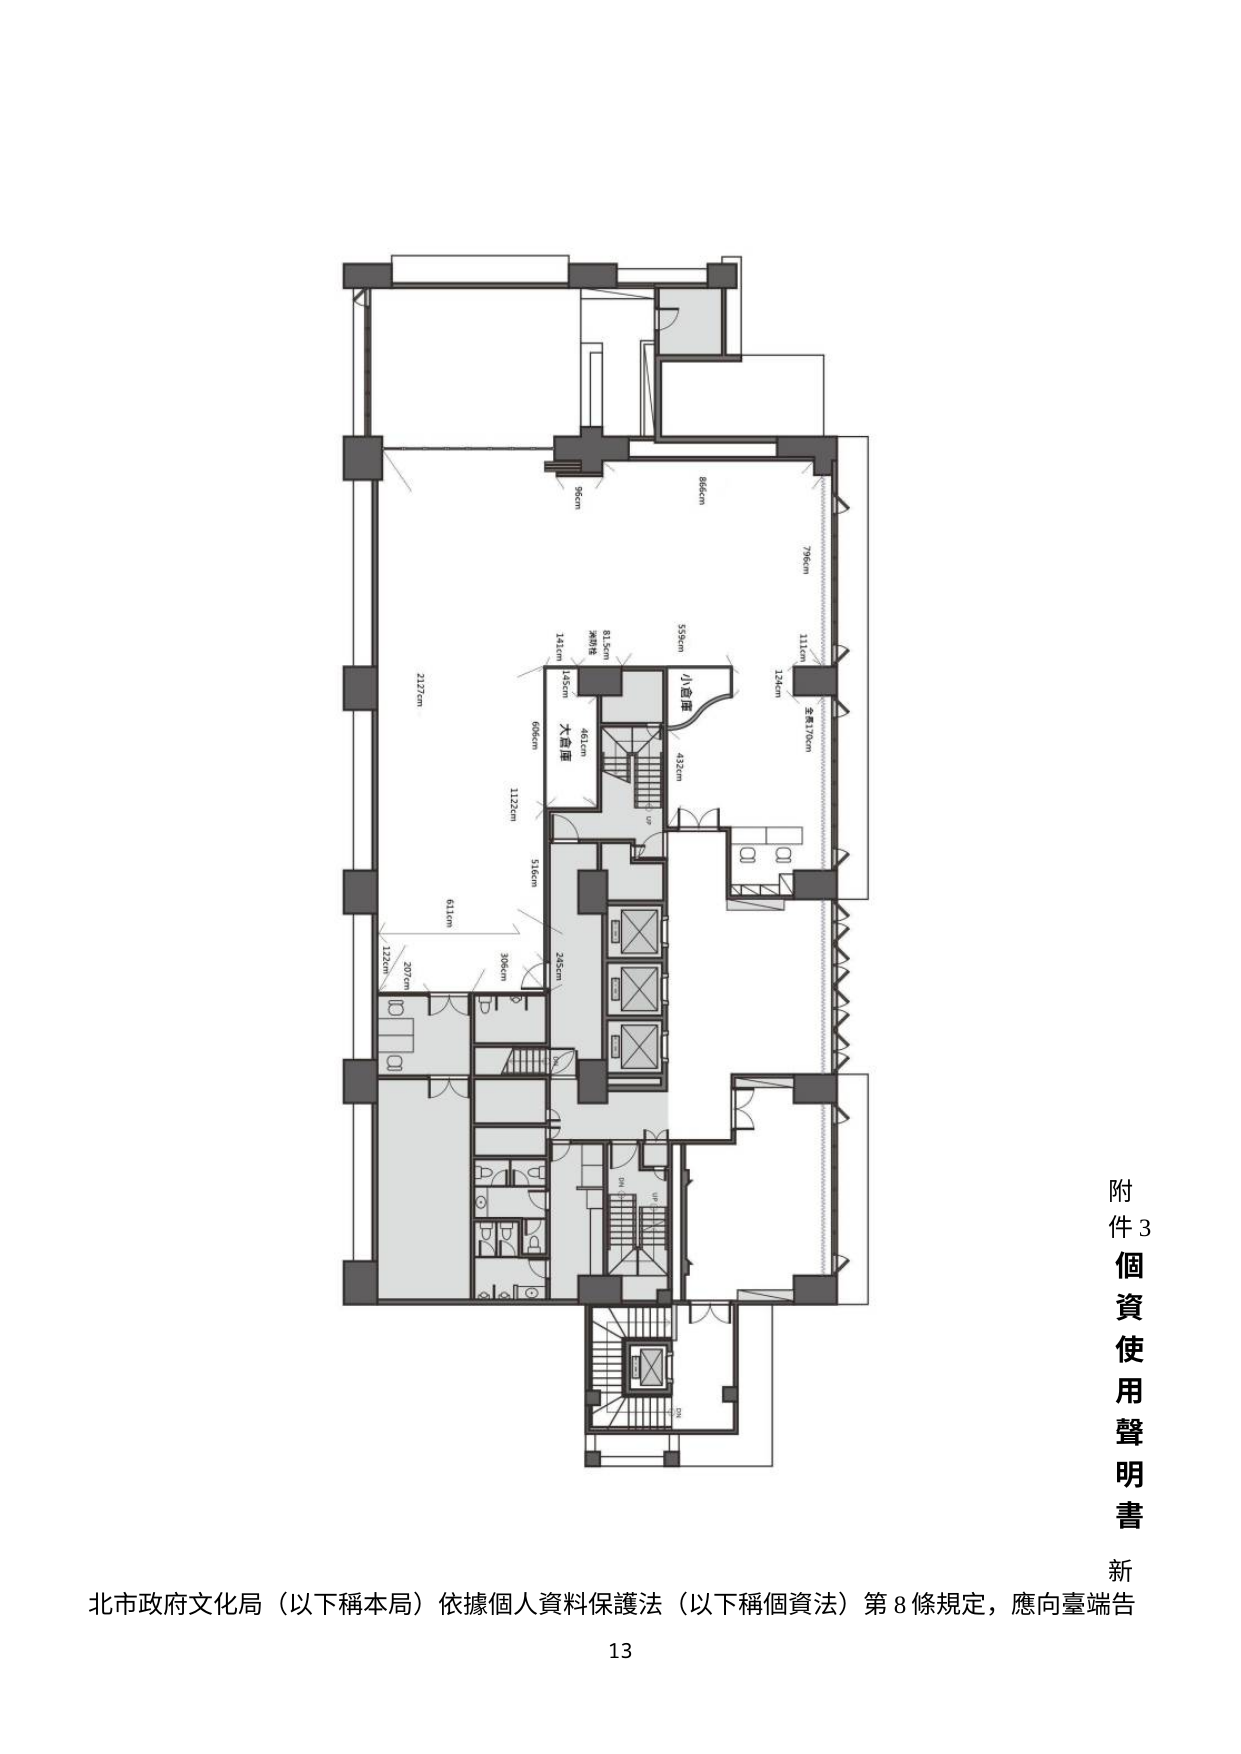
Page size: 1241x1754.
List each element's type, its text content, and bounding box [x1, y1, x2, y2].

text [89, 1243, 103, 1535]
text [89, 1171, 103, 1243]
text 新北市政府文化局（以下稱本局）依據個人資料保護法（以下稱個資法）第8條規定，應向臺端告 [89, 1554, 1152, 1621]
text 附件3 [1109, 1171, 1152, 1243]
picture [103, 150, 1109, 1573]
text 個資使用聲明書 [1109, 1243, 1152, 1535]
